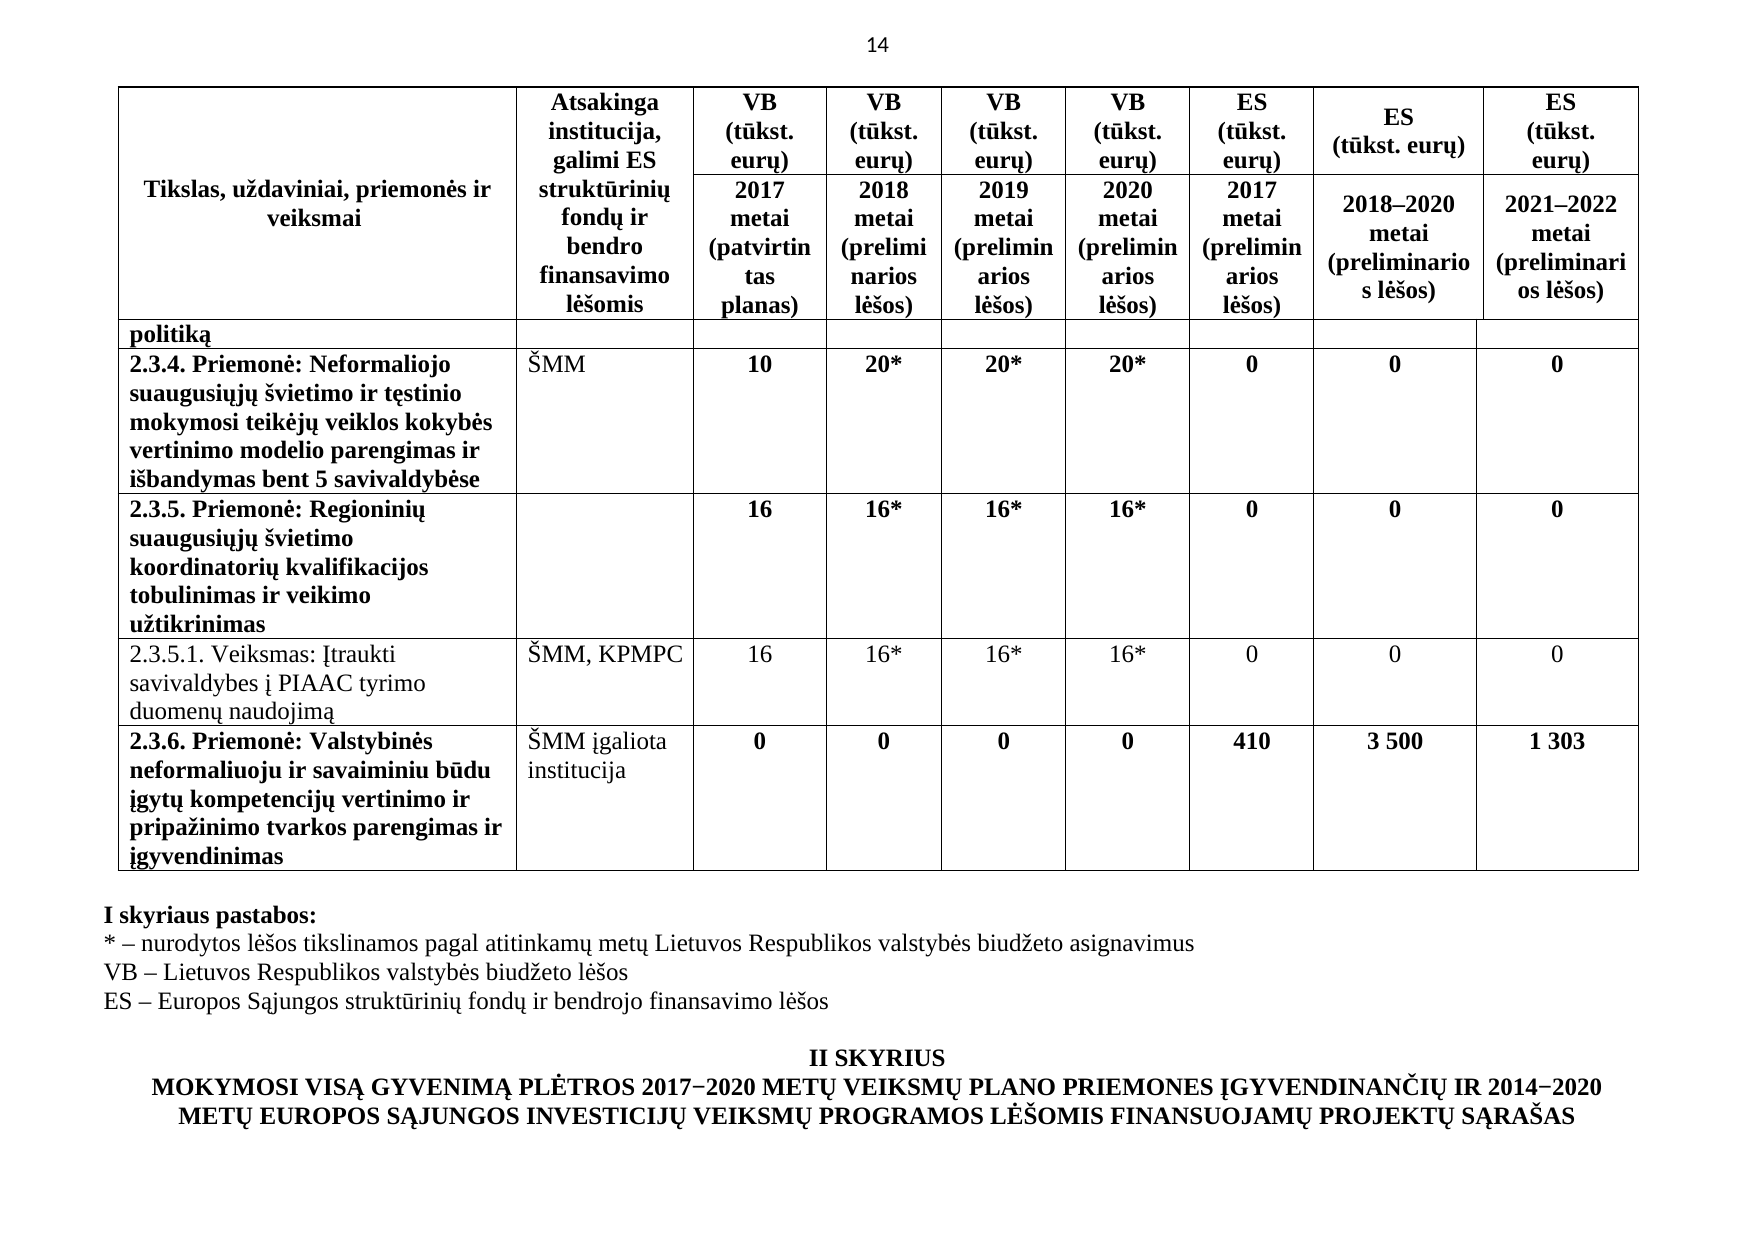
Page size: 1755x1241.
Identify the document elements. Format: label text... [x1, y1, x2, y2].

table_cell 16* [827, 639, 941, 725]
table_cell 0 [1190, 349, 1313, 493]
table_cell 0 [1314, 349, 1476, 493]
table_cell 0 [1190, 639, 1313, 725]
table_header ES (tūkst. eurų) [1190, 88, 1313, 174]
table_cell 0 [1477, 639, 1638, 725]
table_cell 3 500 [1314, 726, 1476, 870]
table_cell [942, 320, 1065, 348]
table_cell ŠMM [517, 349, 693, 493]
table_header VB (tūkst. eurų) [827, 88, 941, 174]
table_cell 2.3.5. Priemonė: Regioninių suaugusiųjų švietimo koordinatorių kvalifikacijos tobulinimas ir veikimo užtikrinimas [119, 494, 516, 638]
table_cell [1477, 320, 1638, 348]
table_cell politiką [119, 320, 516, 348]
table_cell 16 [694, 639, 826, 725]
table_cell 0 [1190, 494, 1313, 638]
table_cell 16* [942, 639, 1065, 725]
text VB – Lietuvos Respublikos valstybės biudžeto lėšos [103, 957, 1636, 986]
table_cell 2017 metai (preliminarios lėšos) [1190, 175, 1313, 318]
text ES – Europos Sąjungos struktūrinių fondų ir bendrojo finansavimo lėšos [103, 986, 1636, 1015]
table_cell [517, 494, 693, 638]
table_header VB (tūkst. eurų) [1066, 88, 1189, 174]
table_cell 0 [694, 726, 826, 870]
table_header Tikslas, uždaviniai, priemonės ir veiksmai [119, 88, 516, 318]
table_cell 2021–2022 metai (preliminarios lėšos) [1484, 175, 1638, 318]
table_cell 410 [1190, 726, 1313, 870]
table_header Atsakinga institucija, galimi ES struktūrinių fondų ir bendro finansavimo lėšomis finansuojamų projektų vykdytojai [517, 88, 693, 318]
table_cell [1314, 320, 1476, 348]
table_cell 2019 metai (preliminarios lėšos) [942, 175, 1065, 318]
table_cell 0 [1477, 494, 1638, 638]
table_cell 2.3.5.1. Veiksmas: Įtraukti savivaldybes į PIAAC tyrimo duomenų naudojimą [119, 639, 516, 725]
text * – nurodytos lėšos tikslinamos pagal atitinkamų metų Lietuvos Respublikos valstybės biudžeto asignavimus [103, 928, 1636, 957]
table_cell 2.3.4. Priemonė: Neformaliojo suaugusiųjų švietimo ir tęstinio mokymosi teikėjų veiklos kokybės vertinimo modelio parengimas ir išbandymas bent 5 savivaldybėse [119, 349, 516, 493]
table_cell [1190, 320, 1313, 348]
table_cell 1 303 [1477, 726, 1638, 870]
table_header VB (tūkst. eurų) [694, 88, 826, 174]
table_cell 2017 metai (patvirtintas planas) [694, 175, 826, 318]
table_cell 16* [827, 494, 941, 638]
text MOKYMOSI VISĄ GYVENIMĄ PLĖTROS 2017−2020 METŲ VEIKSMŲ PLANO PRIEMONES ĮGYVENDINANČIŲ IR 2014−2020 METŲ EUROPOS SĄJUNGOS INVESTICIJŲ VEIKSMŲ PROGRAMOS LĖŠOMIS FINANSUOJAMŲ PROJEKTŲ SĄRAŠAS [118, 1072, 1636, 1130]
table_cell 2018–2020 metai (preliminarios lėšos) [1314, 175, 1483, 318]
table_cell [1066, 320, 1189, 348]
table_cell 0 [1066, 726, 1189, 870]
table_cell 16 [694, 494, 826, 638]
table_header ES (tūkst. eurų) [1314, 88, 1483, 174]
table_cell 20* [1066, 349, 1189, 493]
table_cell 20* [942, 349, 1065, 493]
table_cell 16* [942, 494, 1065, 638]
table_cell ŠMM, ŠITC, KPMPC [517, 320, 693, 348]
table_header ES (tūkst. eurų) [1484, 88, 1638, 174]
table_cell 0 [942, 726, 1065, 870]
table_cell 0 [1314, 494, 1476, 638]
table_cell 0 [827, 726, 941, 870]
table_cell 16* [1066, 639, 1189, 725]
table_cell 0 [1477, 349, 1638, 493]
text I skyriaus pastabos: [103, 900, 1636, 928]
table_cell 0 [1314, 639, 1476, 725]
table_cell 2.3.6. Priemonė: Valstybinės neformaliuoju ir savaiminiu būdu įgytų kompetencijų vertinimo ir pripažinimo tvarkos parengimas ir įgyvendinimas [119, 726, 516, 870]
table_cell 2018 metai (preliminarios lėšos) [827, 175, 941, 318]
table_cell [694, 320, 826, 348]
table_header VB (tūkst. eurų) [942, 88, 1065, 174]
table_cell [827, 320, 941, 348]
table_cell 20* [827, 349, 941, 493]
table_cell ŠMM, KPMPC [517, 639, 693, 725]
table_cell 10 [694, 349, 826, 493]
table_cell 2020 metai (preliminarios lėšos) [1066, 175, 1189, 318]
table_cell ŠMM įgaliota institucija [517, 726, 693, 870]
text II SKYRIUS [118, 1043, 1636, 1072]
table_cell 16* [1066, 494, 1189, 638]
